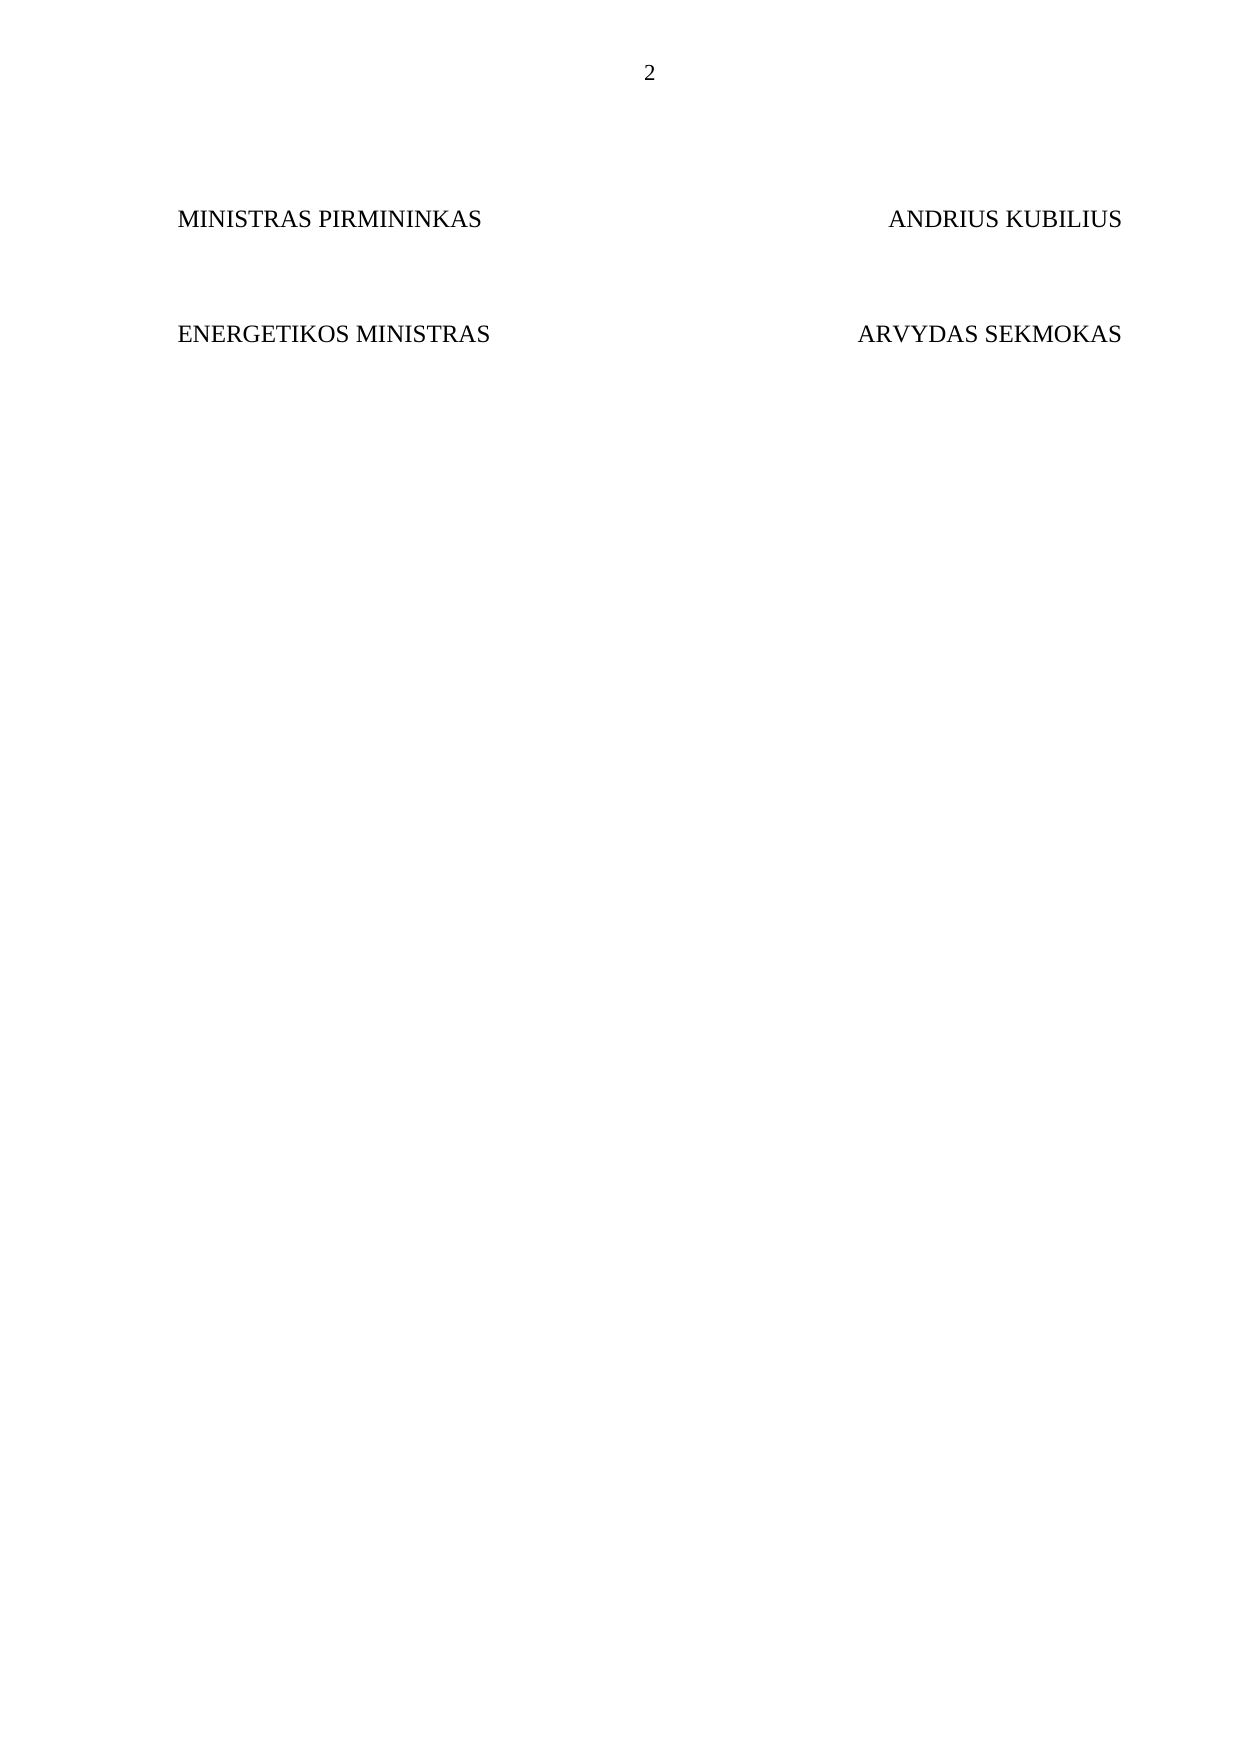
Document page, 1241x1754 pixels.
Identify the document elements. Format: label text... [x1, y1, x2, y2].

text ENERGETIKOS MINISTRAS ARVYDAS SEKMOKAS [177, 319, 1122, 348]
text MINISTRAS PIRMININKAS ANDRIUS KUBILIUS [177, 204, 1122, 233]
